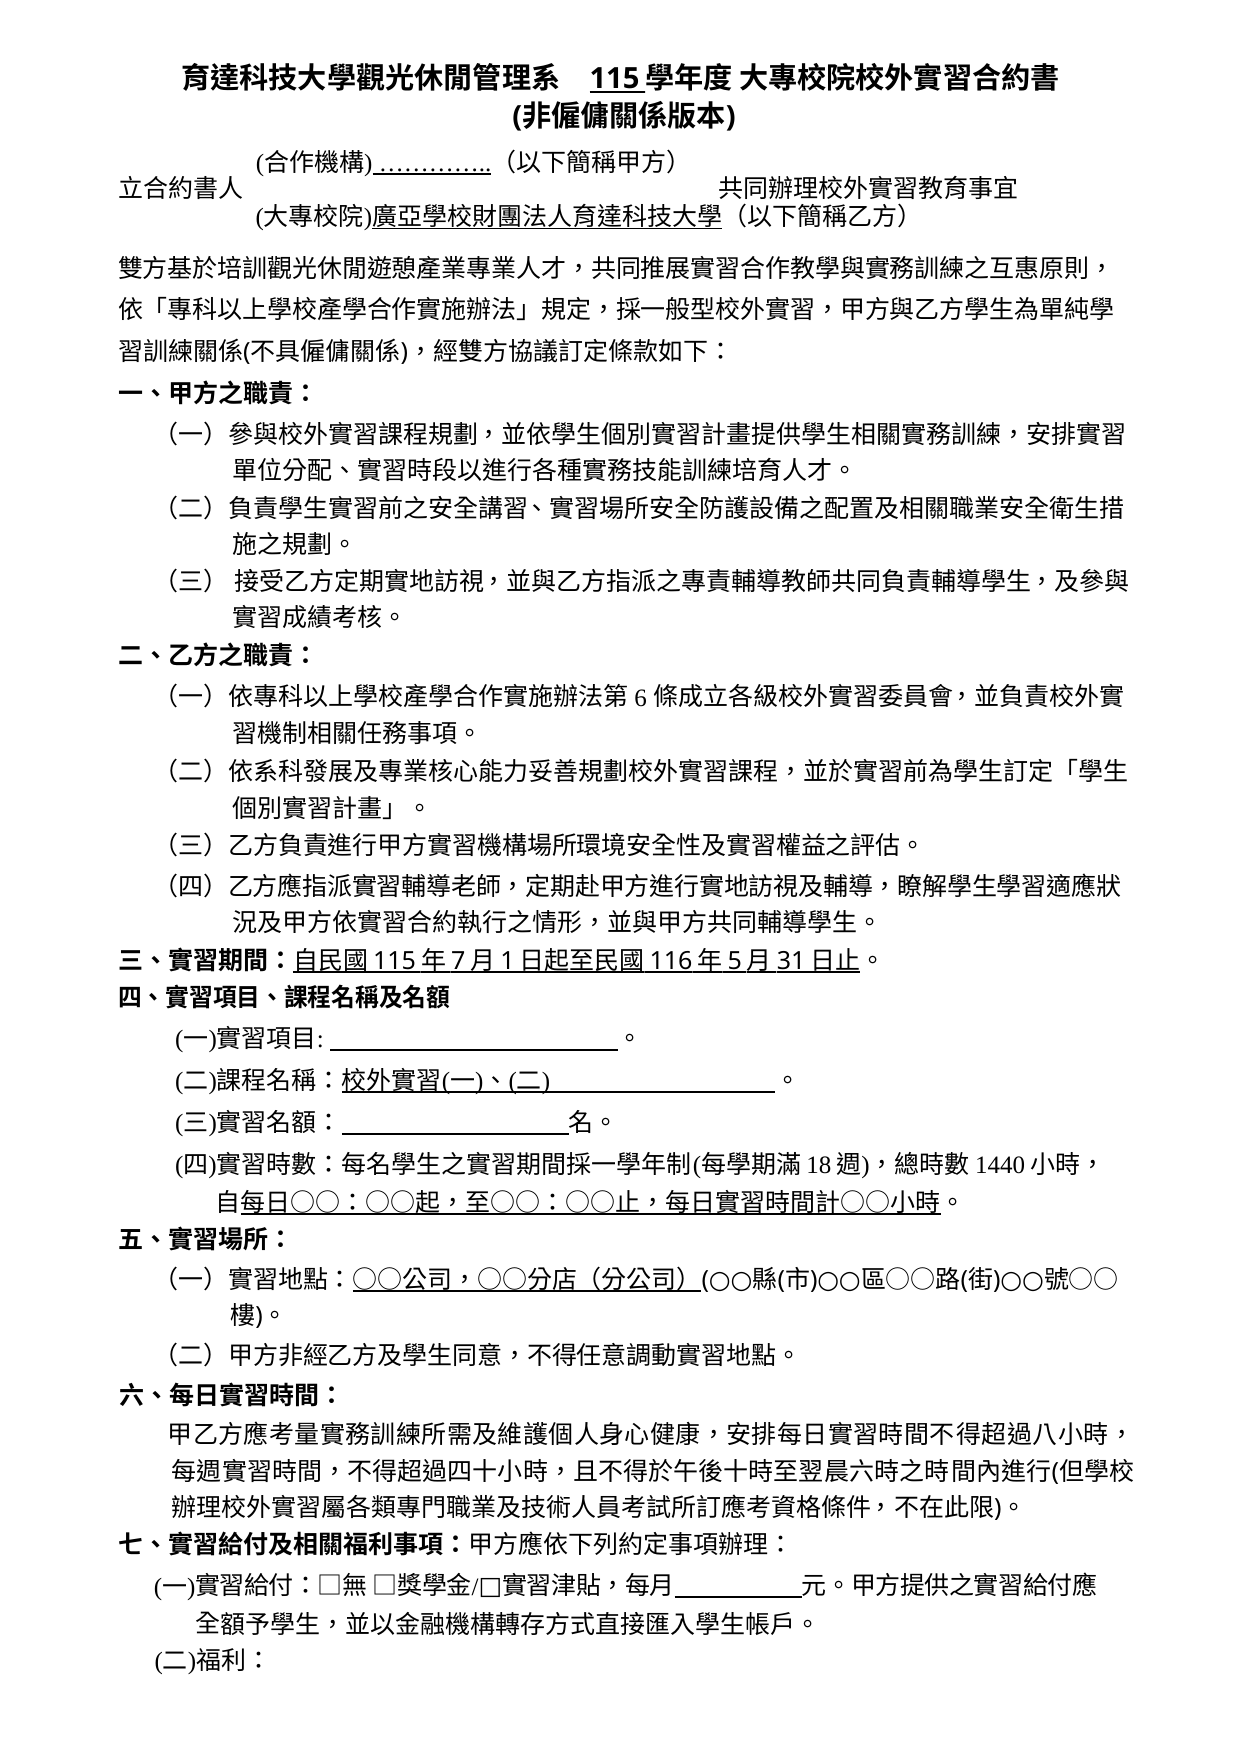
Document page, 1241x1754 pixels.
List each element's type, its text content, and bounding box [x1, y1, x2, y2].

text 雙方基於培訓觀光休閒遊憩產業專業人才，共同推展實習合作教學與實務訓練之互惠原則，依「專科以上學校產學合作實施辦法」規定，採一般型校外實習，甲方與乙方學生為單純學習訓練關係(不具僱傭關係)，經雙方協議訂定條款如下： [118, 248, 1134, 367]
subtitle 育達科技大學觀光休閒管理系 115學年度 大專校院校外實習合約書 [106, 59, 1134, 96]
text （一）實習地點：○○公司，○○分店（分公司）(○○縣(市)○○區○○路(街)○○號○○樓)。 [153, 1259, 1134, 1332]
text （二）負責學生實習前之安全講習、實習場所安全防護設備之配置及相關職業安全衛生措 施之規劃。 [153, 488, 1134, 561]
text (一)實習項目: 。 [175, 1018, 1106, 1056]
text （二）甲方非經乙方及學生同意，不得任意調動實習地點。 [118, 1335, 1134, 1372]
text (二)課程名稱：校外實習(一)、(二) 。 [175, 1060, 1106, 1098]
text (二)福利： [106, 1641, 1131, 1677]
text (合作機構) …………..（以下簡稱甲方） [256, 148, 1134, 177]
text 六、每日實習時間： [119, 1375, 1134, 1411]
text 五、實習場所： [118, 1219, 927, 1256]
subtitle 二、乙方之職責： [118, 635, 1134, 671]
text 甲乙方應考量實務訓練所需及維護個人身心健康，安排每日實習時間不得超過八小時，每週實習時間，不得超過四十小時，且不得於午後十時至翌晨六時之時間內進行(但學校辦理校外實習屬各類專門職業及技術人員考試所訂應考資格條件，不在此限)。 [167, 1415, 1134, 1524]
subtitle 一、甲方之職責： [118, 373, 1134, 409]
subtitle (非僱傭關係版本) [106, 96, 1134, 133]
subtitle 三、實習期間：自民國115年7月1日起至民國116年5月31日止。 [118, 940, 1134, 976]
text （四）乙方應指派實習輔導老師，定期赴甲方進行實地訪視及輔導，瞭解學生學習適應狀況及甲方依實習合約執行之情形，並與甲方共同輔導學生。 [153, 867, 1134, 939]
text (一)實習給付：□無 □獎學金/□實習津貼，每月 元。甲方提供之實習給付應全額予學生，並以金融機構轉存方式直接匯入學生帳戶。 [153, 1566, 1106, 1641]
text (大專校院)廣亞學校財團法人育達科技大學（以下簡稱乙方） [118, 202, 1134, 232]
text （三） 接受乙方定期實地訪視，並與乙方指派之專責輔導教師共同負責輔導學生，及參與 實習成績考核。 [153, 562, 1134, 634]
text （二）依系科發展及專業核心能力妥善規劃校外實習課程，並於實習前為學生訂定「學生個別實習計畫」。 [153, 752, 1134, 824]
text 七、實習給付及相關福利事項：甲方應依下列約定事項辦理： [118, 1525, 1134, 1561]
text (三)實習名額： 名。 [175, 1102, 1106, 1140]
text （一）依專科以上學校產學合作實施辦法第 6 條成立各級校外實習委員會，並負責校外實習機制相關任務事項。 [153, 676, 1134, 750]
text 立合約書人 共同辦理校外實習教育事宜 [118, 177, 1134, 202]
text （一）參與校外實習課程規劃，並依學生個別實習計畫提供學生相關實務訓練，安排實習 單位分配、實習時段以進行各種實務技能訓練培育人才。 [153, 414, 1134, 487]
text 四、實習項目、課程名稱及名額 [118, 977, 927, 1014]
text （三）乙方負責進行甲方實習機構場所環境安全性及實習權益之評估。 [153, 826, 1134, 862]
text (四)實習時數：每名學生之實習期間採一學年制(每學期滿18週)，總時數1440小時，自每日○○：○○起，至○○：○○止，每日實習時間計○○小時。 [175, 1144, 1106, 1218]
